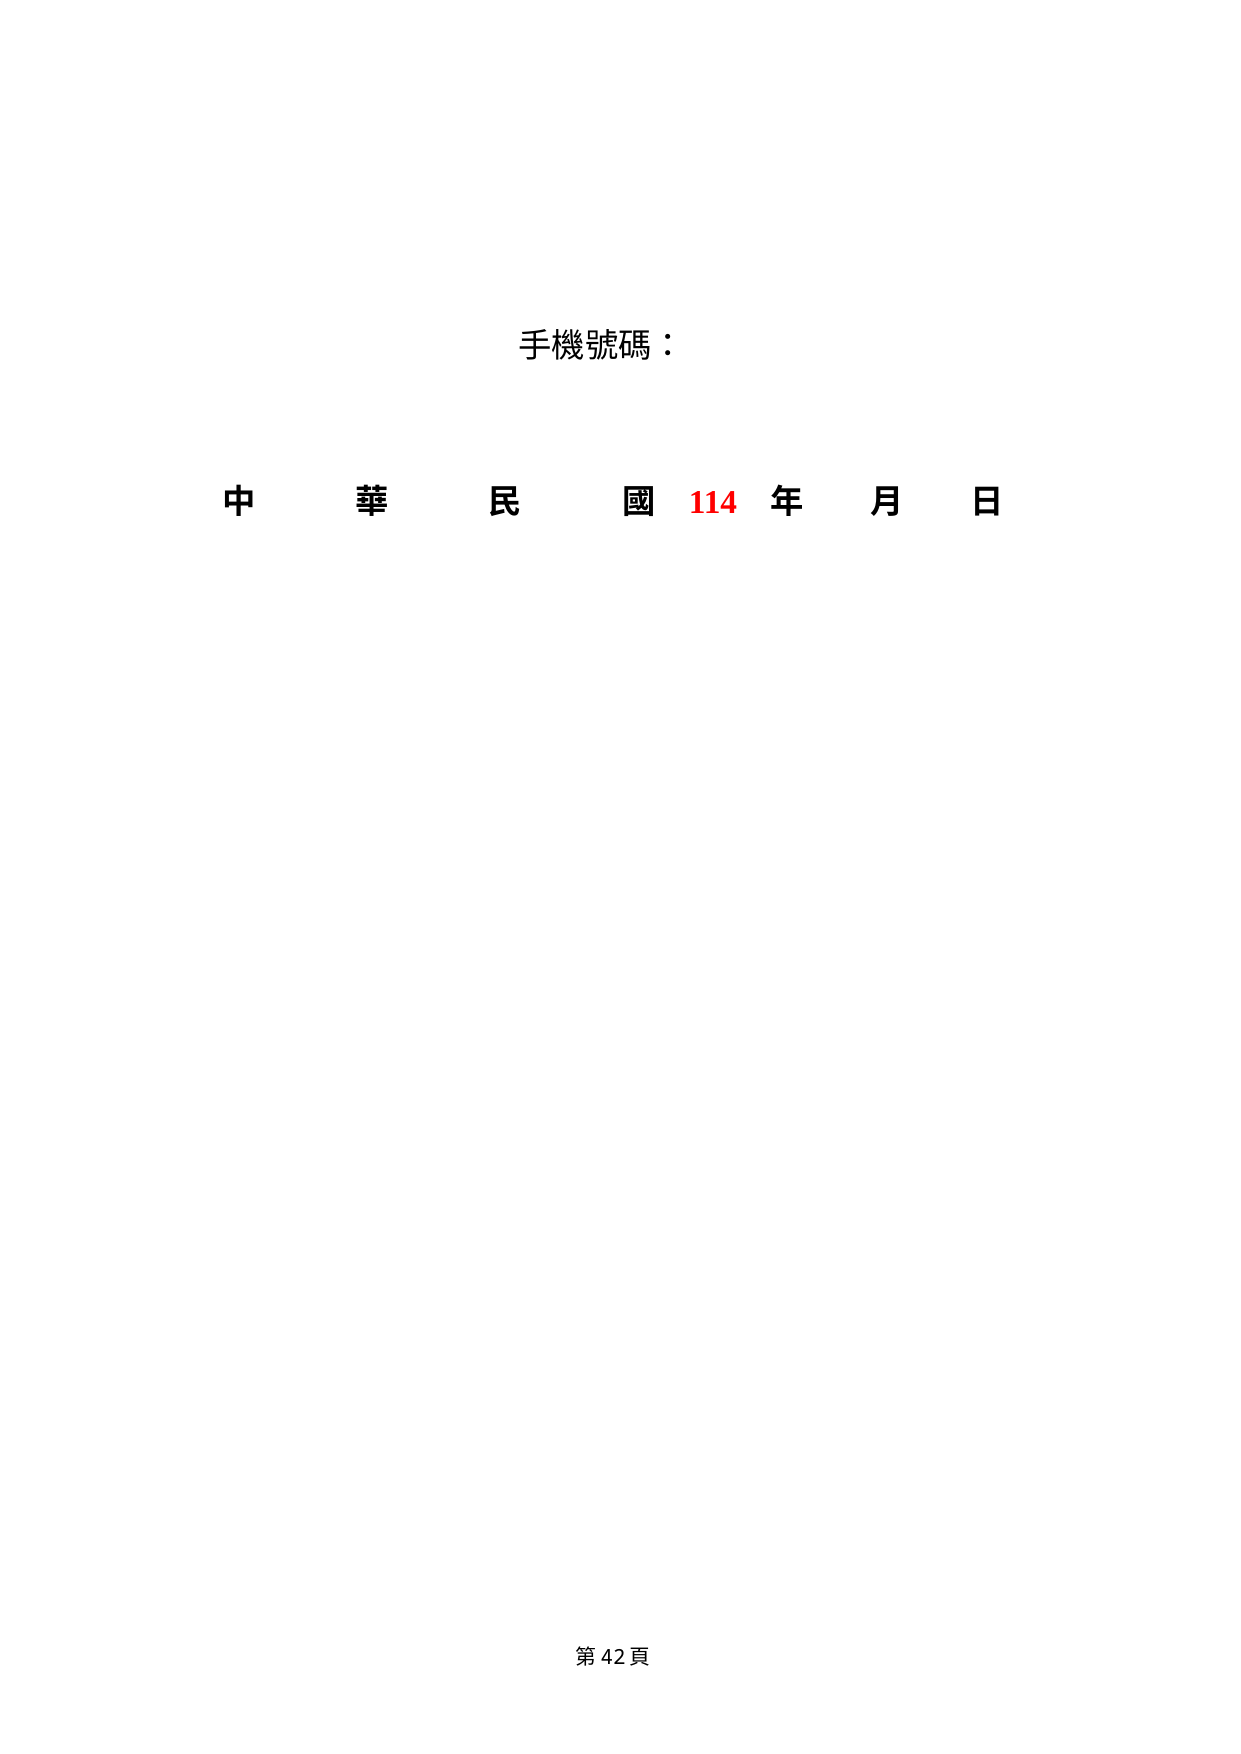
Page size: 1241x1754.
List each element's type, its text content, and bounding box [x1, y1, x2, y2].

text 中 華 民 國 114 年 月 日 [118, 458, 1107, 520]
text 手機號碼： [118, 318, 1107, 367]
